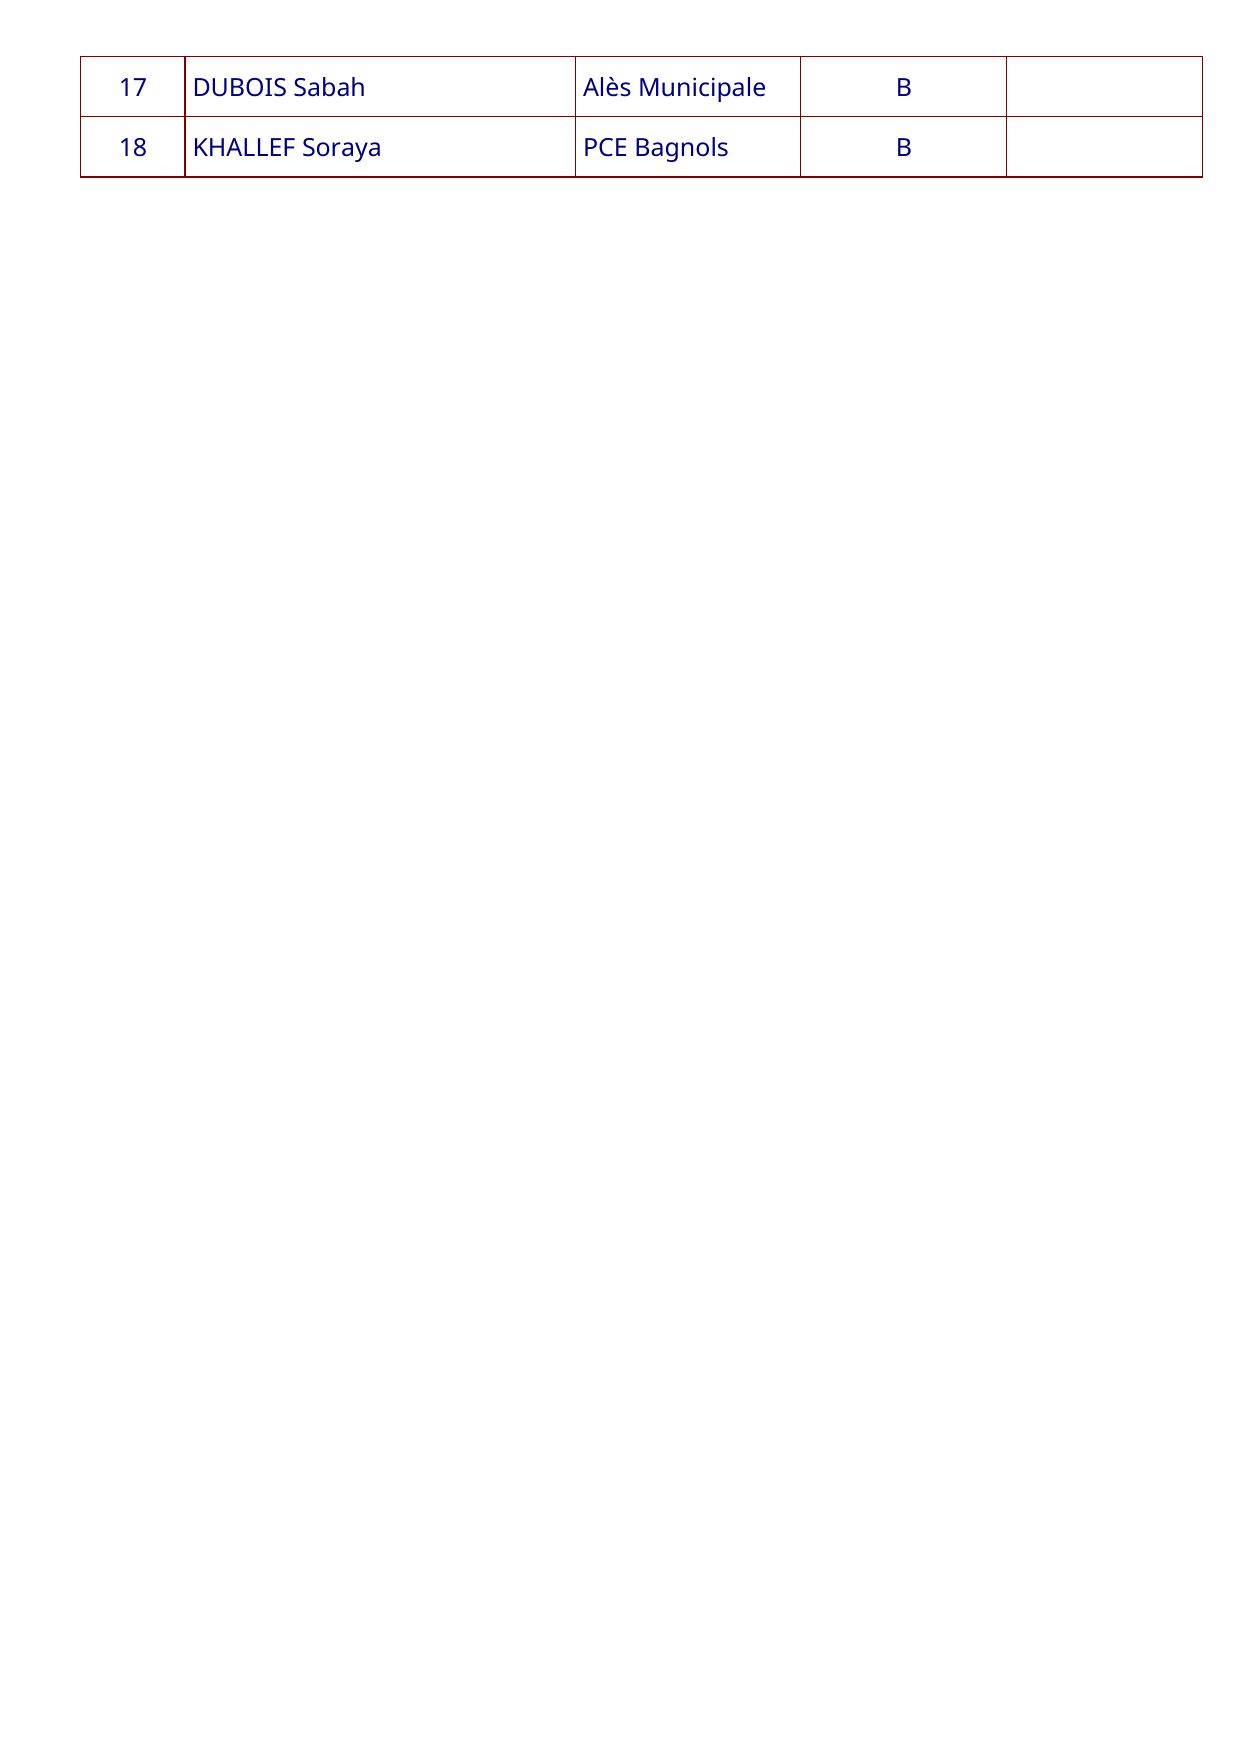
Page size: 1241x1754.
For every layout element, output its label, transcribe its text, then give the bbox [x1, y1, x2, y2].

table_cell PCE Bagnols [576, 117, 800, 176]
table_cell B [801, 117, 1006, 176]
table_cell DUBOIS Sabah [186, 57, 575, 116]
table_cell [1007, 117, 1202, 176]
table_cell KHALLEF Soraya [186, 117, 575, 176]
table_cell Alès Municipale [576, 57, 800, 116]
table_cell [1007, 57, 1202, 116]
table_cell 17 [81, 57, 184, 116]
table_cell B [801, 57, 1006, 116]
table_cell 18 [81, 117, 184, 176]
